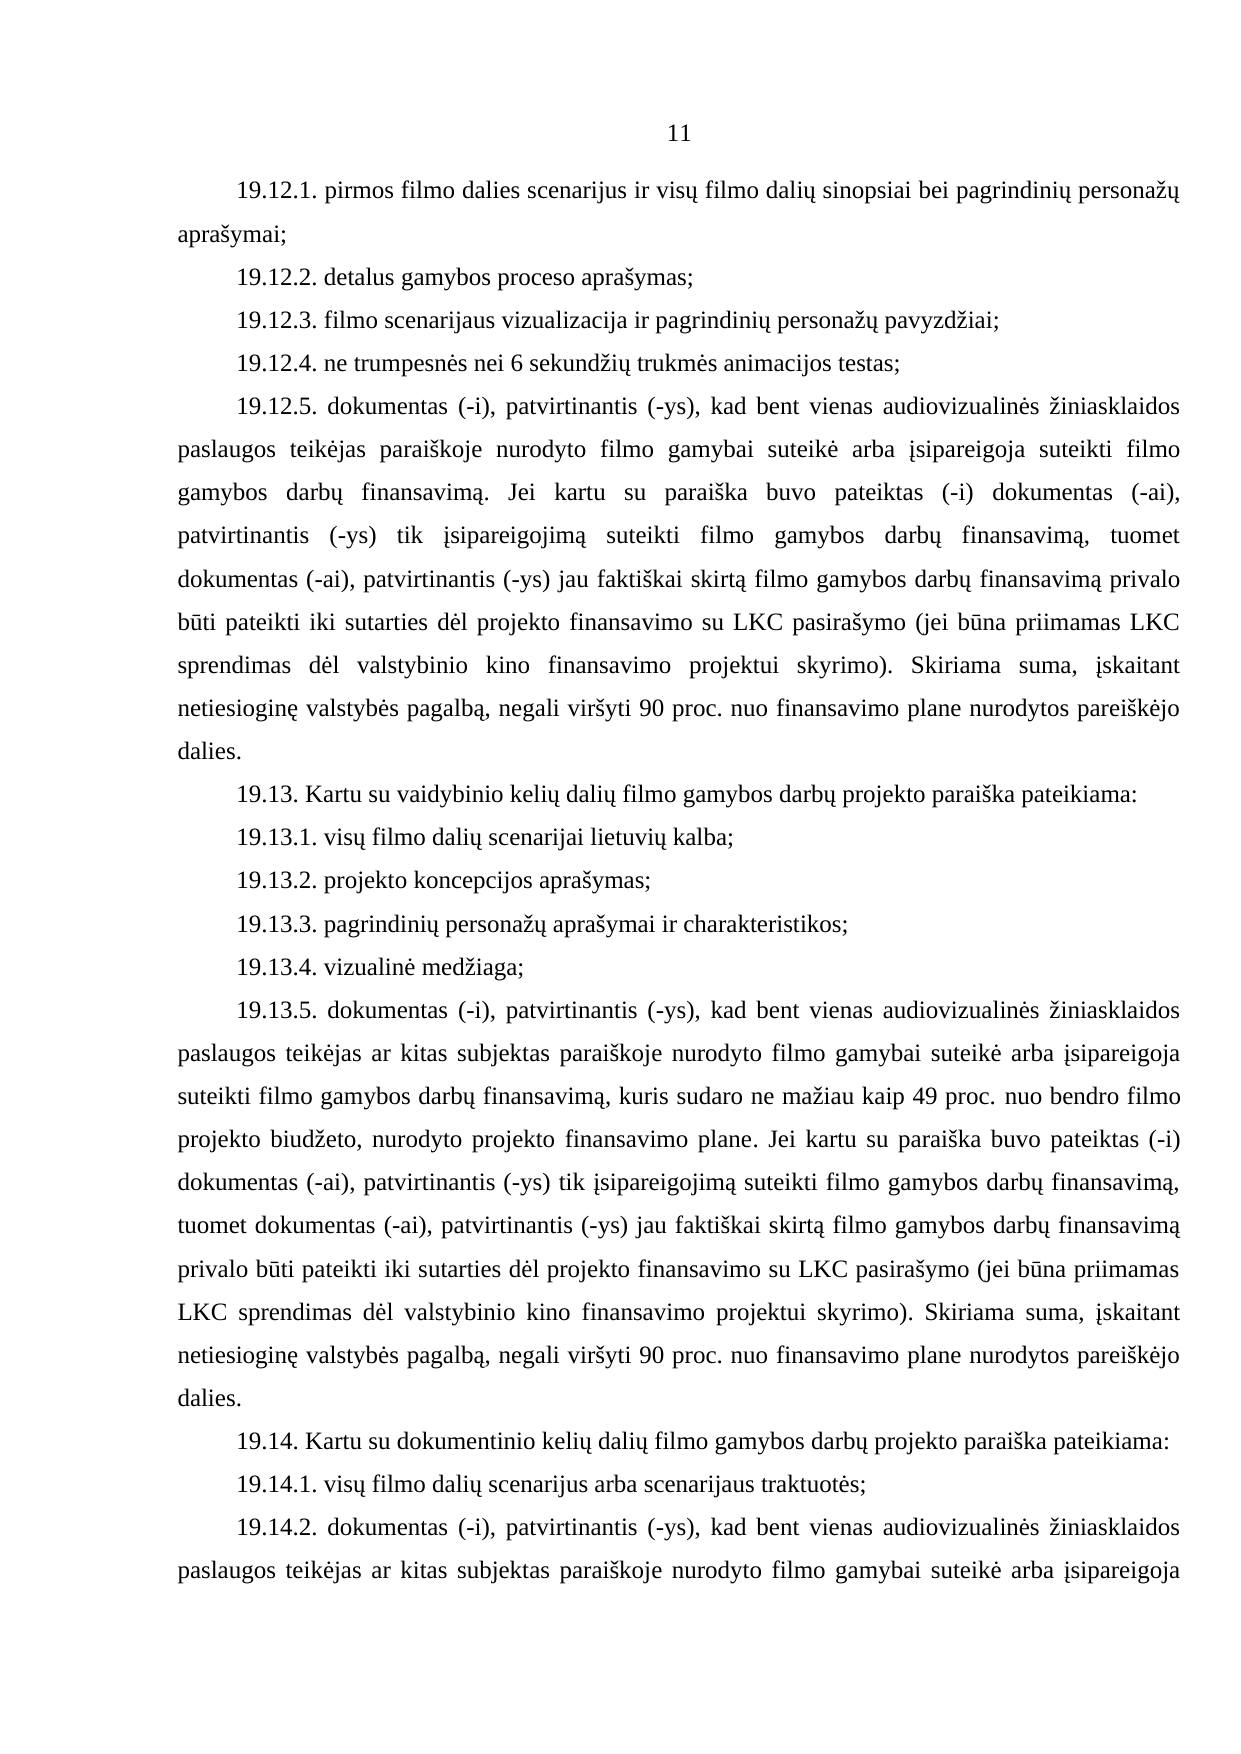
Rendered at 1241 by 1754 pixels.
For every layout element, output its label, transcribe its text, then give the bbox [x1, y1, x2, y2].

text 19.12.4. ne trumpesnės nei 6 sekundžių trukmės animacijos testas; [177, 348, 1181, 377]
text 19.13. Kartu su vaidybinio kelių dalių filmo gamybos darbų projekto paraiška pateikiama: [177, 779, 1181, 808]
text 19.13.3. pagrindinių personažų aprašymai ir charakteristikos; [177, 909, 1181, 937]
text 19.12.1. pirmos filmo dalies scenarijus ir visų filmo dalių sinopsiai bei pagrindinių personažų aprašymai; [177, 176, 1181, 247]
text 19.14. Kartu su dokumentinio kelių dalių filmo gamybos darbų projekto paraiška pateikiama: [177, 1426, 1181, 1455]
text 19.12.5. dokumentas (-i), patvirtinantis (-ys), kad bent vienas audiovizualinės žiniasklaidos paslaugos teikėjas paraiškoje nurodyto filmo gamybai suteikė arba įsipareigoja suteikti filmo gamybos darbų finansavimą. Jei kartu su paraiška buvo pateiktas (-i) dokumentas (-ai), patvirtinantis (-ys) tik įsipareigojimą suteikti filmo gamybos darbų finansavimą, tuomet dokumentas (-ai), patvirtinantis (-ys) jau faktiškai skirtą filmo gamybos darbų finansavimą privalo būti pateikti iki sutarties dėl projekto finansavimo su LKC pasirašymo (jei būna priimamas LKC sprendimas dėl valstybinio kino finansavimo projektui skyrimo). Skiriama suma, įskaitant netiesioginę valstybės pagalbą, negali viršyti 90 proc. nuo finansavimo plane nurodytos pareiškėjo dalies. [177, 391, 1181, 765]
text 19.12.3. filmo scenarijaus vizualizacija ir pagrindinių personažų pavyzdžiai; [177, 305, 1181, 334]
text 19.14.2. dokumentas (-i), patvirtinantis (-ys), kad bent vienas audiovizualinės žiniasklaidos paslaugos teikėjas ar kitas subjektas paraiškoje nurodyto filmo gamybai suteikė arba įsipareigoja [177, 1512, 1181, 1584]
text 19.13.4. vizualinė medžiaga; [177, 952, 1181, 981]
text 19.13.2. projekto koncepcijos aprašymas; [177, 866, 1181, 894]
text 19.14.1. visų filmo dalių scenarijus arba scenarijaus traktuotės; [177, 1469, 1181, 1498]
text 19.12.2. detalus gamybos proceso aprašymas; [177, 262, 1181, 291]
text 19.13.5. dokumentas (-i), patvirtinantis (-ys), kad bent vienas audiovizualinės žiniasklaidos paslaugos teikėjas ar kitas subjektas paraiškoje nurodyto filmo gamybai suteikė arba įsipareigoja suteikti filmo gamybos darbų finansavimą, kuris sudaro ne mažiau kaip 49 proc. nuo bendro filmo projekto biudžeto, nurodyto projekto finansavimo plane. Jei kartu su paraiška buvo pateiktas (-i) dokumentas (-ai), patvirtinantis (-ys) tik įsipareigojimą suteikti filmo gamybos darbų finansavimą, tuomet dokumentas (-ai), patvirtinantis (-ys) jau faktiškai skirtą filmo gamybos darbų finansavimą privalo būti pateikti iki sutarties dėl projekto finansavimo su LKC pasirašymo (jei būna priimamas LKC sprendimas dėl valstybinio kino finansavimo projektui skyrimo). Skiriama suma, įskaitant netiesioginę valstybės pagalbą, negali viršyti 90 proc. nuo finansavimo plane nurodytos pareiškėjo dalies. [177, 995, 1181, 1412]
text 19.13.1. visų filmo dalių scenarijai lietuvių kalba; [177, 822, 1181, 851]
